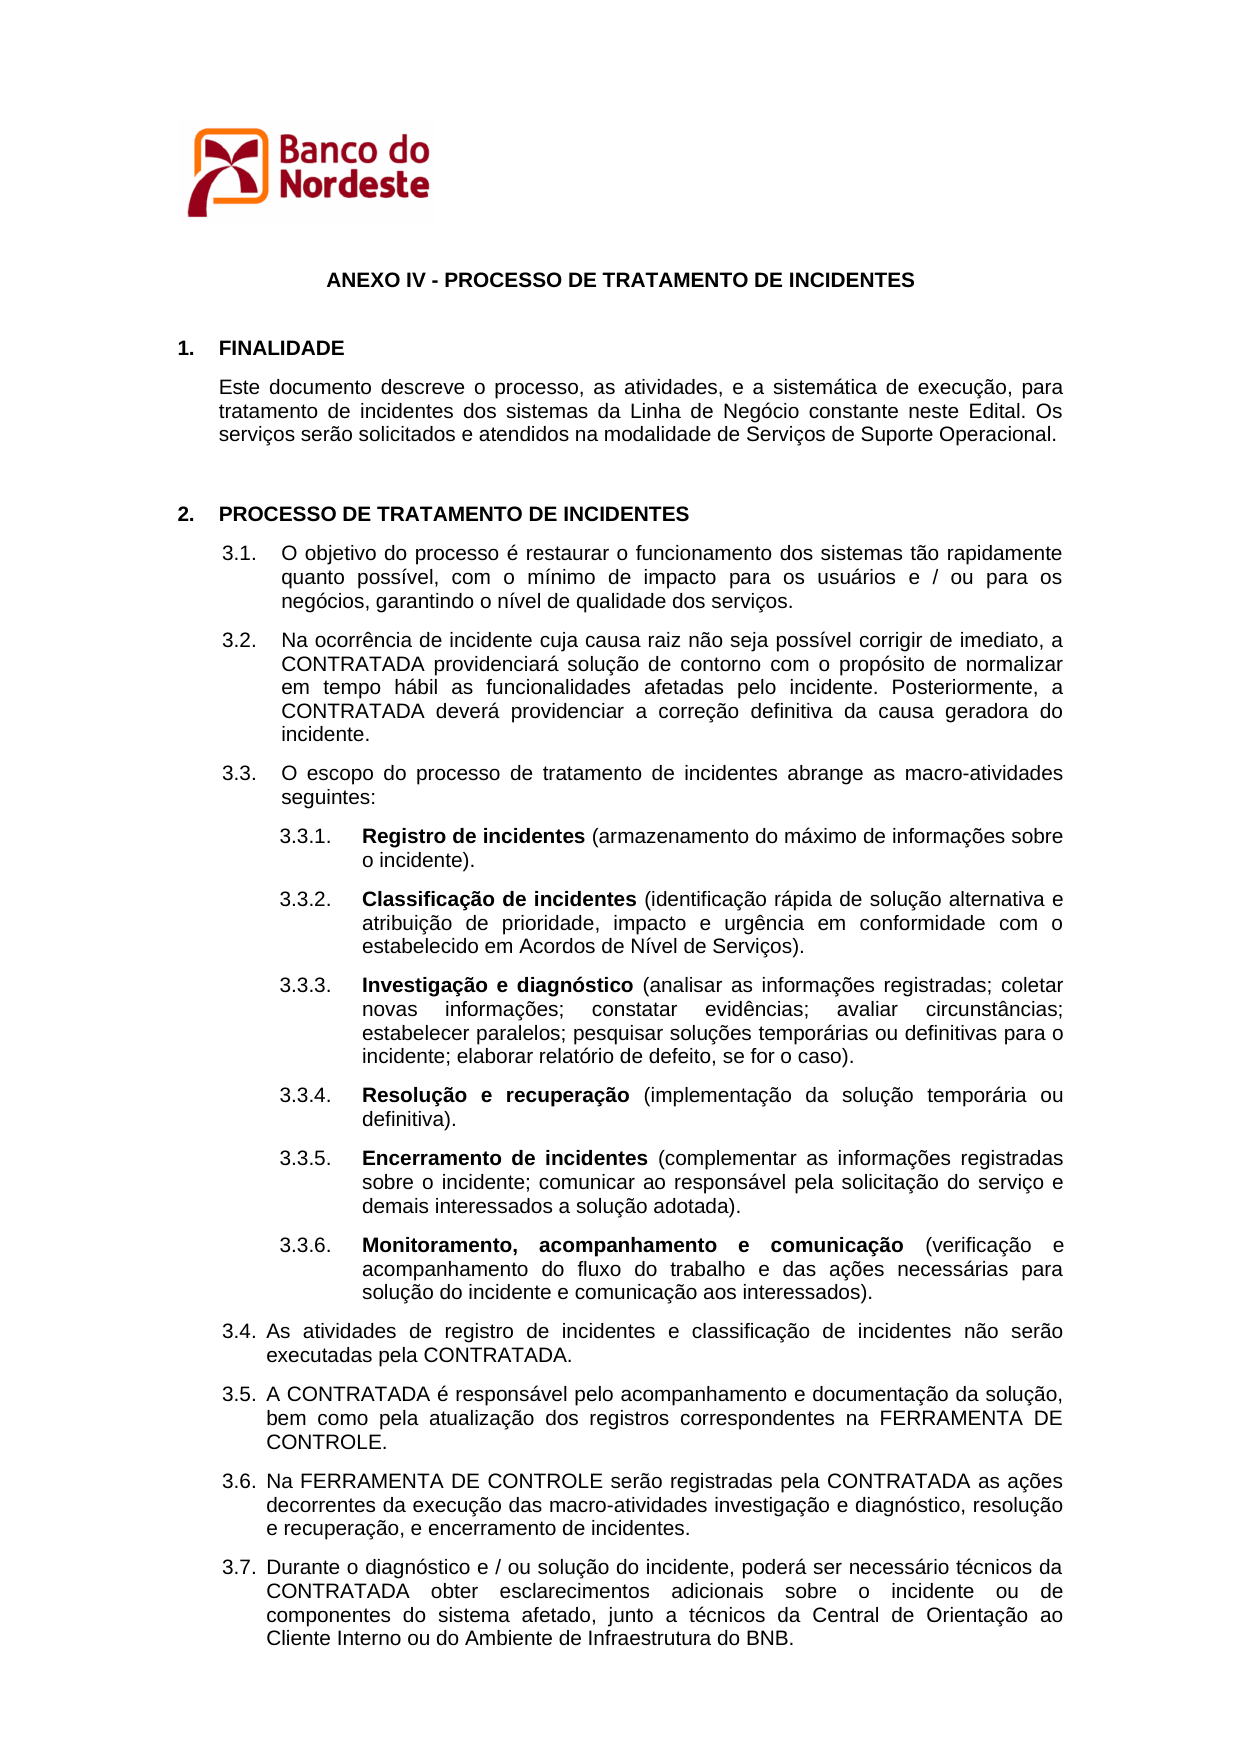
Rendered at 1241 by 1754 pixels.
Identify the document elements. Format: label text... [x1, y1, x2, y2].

list Na ocorrência de incidente cuja causa raiz não seja possível corrigir de imediato, a CONTRATADA providenciará solução de contorno com o propósito de normalizar em tempo hábil as funcionalidades afetadas pelo incidente. Posteriormente, a CONTRATADA deverá providenciar a correção definitiva da causa geradora do incidente. [222, 628, 1064, 746]
list O escopo do processo de tratamento de incidentes abrange as macro-atividades seguintes: [222, 762, 1064, 809]
list A CONTRATADA é responsável pelo acompanhamento e documentação da solução, bem como pela atualização dos registros correspondentes na FERRAMENTA DE CONTROLE. [222, 1383, 1064, 1453]
text Este documento descreve o processo, as atividades, e a sistemática de execução, para tratamento de incidentes dos sistemas da Linha de Negócio constante neste Edital. Os serviços serão solicitados e atendidos na modalidade de Serviços de Suporte Operacional. [218, 376, 1064, 446]
list Classificação de incidentes (identificação rápida de solução alternativa e atribuição de prioridade, impacto e urgência em conformidade com o estabelecido em Acordos de Nível de Serviços). [279, 888, 1064, 958]
list Durante o diagnóstico e / ou solução do incidente, poderá ser necessário técnicos da CONTRATADA obter esclarecimentos adicionais sobre o incidente ou de componentes do sistema afetado, junto a técnicos da Central de Orientação ao Cliente Interno ou do Ambiente de Infraestrutura do BNB. [222, 1556, 1064, 1650]
list Investigação e diagnóstico (analisar as informações registradas; coletar novas informações; constatar evidências; avaliar circunstâncias; estabelecer paralelos; pesquisar soluções temporárias ou definitivas para o incidente; elaborar relatório de defeito, se for o caso). [279, 974, 1064, 1068]
list As atividades de registro de incidentes e classificação de incidentes não serão executadas pela CONTRATADA. [222, 1320, 1064, 1367]
list PROCESSO DE TRATAMENTO DE INCIDENTES [177, 502, 1066, 526]
list FINALIDADE [177, 335, 1066, 359]
list Resolução e recuperação (implementação da solução temporária ou definitiva). [279, 1084, 1064, 1131]
list Registro de incidentes (armazenamento do máximo de informações sobre o incidente). [279, 825, 1064, 872]
list O objetivo do processo é restaurar o funcionamento dos sistemas tão rapidamente quanto possível, com o mínimo de impacto para os usuários e / ou para os negócios, garantindo o nível de qualidade dos serviços. [222, 542, 1064, 612]
list Encerramento de incidentes (complementar as informações registradas sobre o incidente; comunicar ao responsável pela solicitação do serviço e demais interessados a solução adotada). [279, 1147, 1064, 1218]
picture [177, 118, 436, 225]
text ANEXO IV - PROCESSO DE TRATAMENTO DE INCIDENTES [177, 268, 1064, 292]
list Na FERRAMENTA DE CONTROLE serão registradas pela CONTRATADA as ações decorrentes da execução das macro-atividades investigação e diagnóstico, resolução e recuperação, e encerramento de incidentes. [222, 1469, 1064, 1540]
list Monitoramento, acompanhamento e comunicação (verificação e acompanhamento do fluxo do trabalho e das ações necessárias para solução do incidente e comunicação aos interessados). [279, 1233, 1064, 1304]
